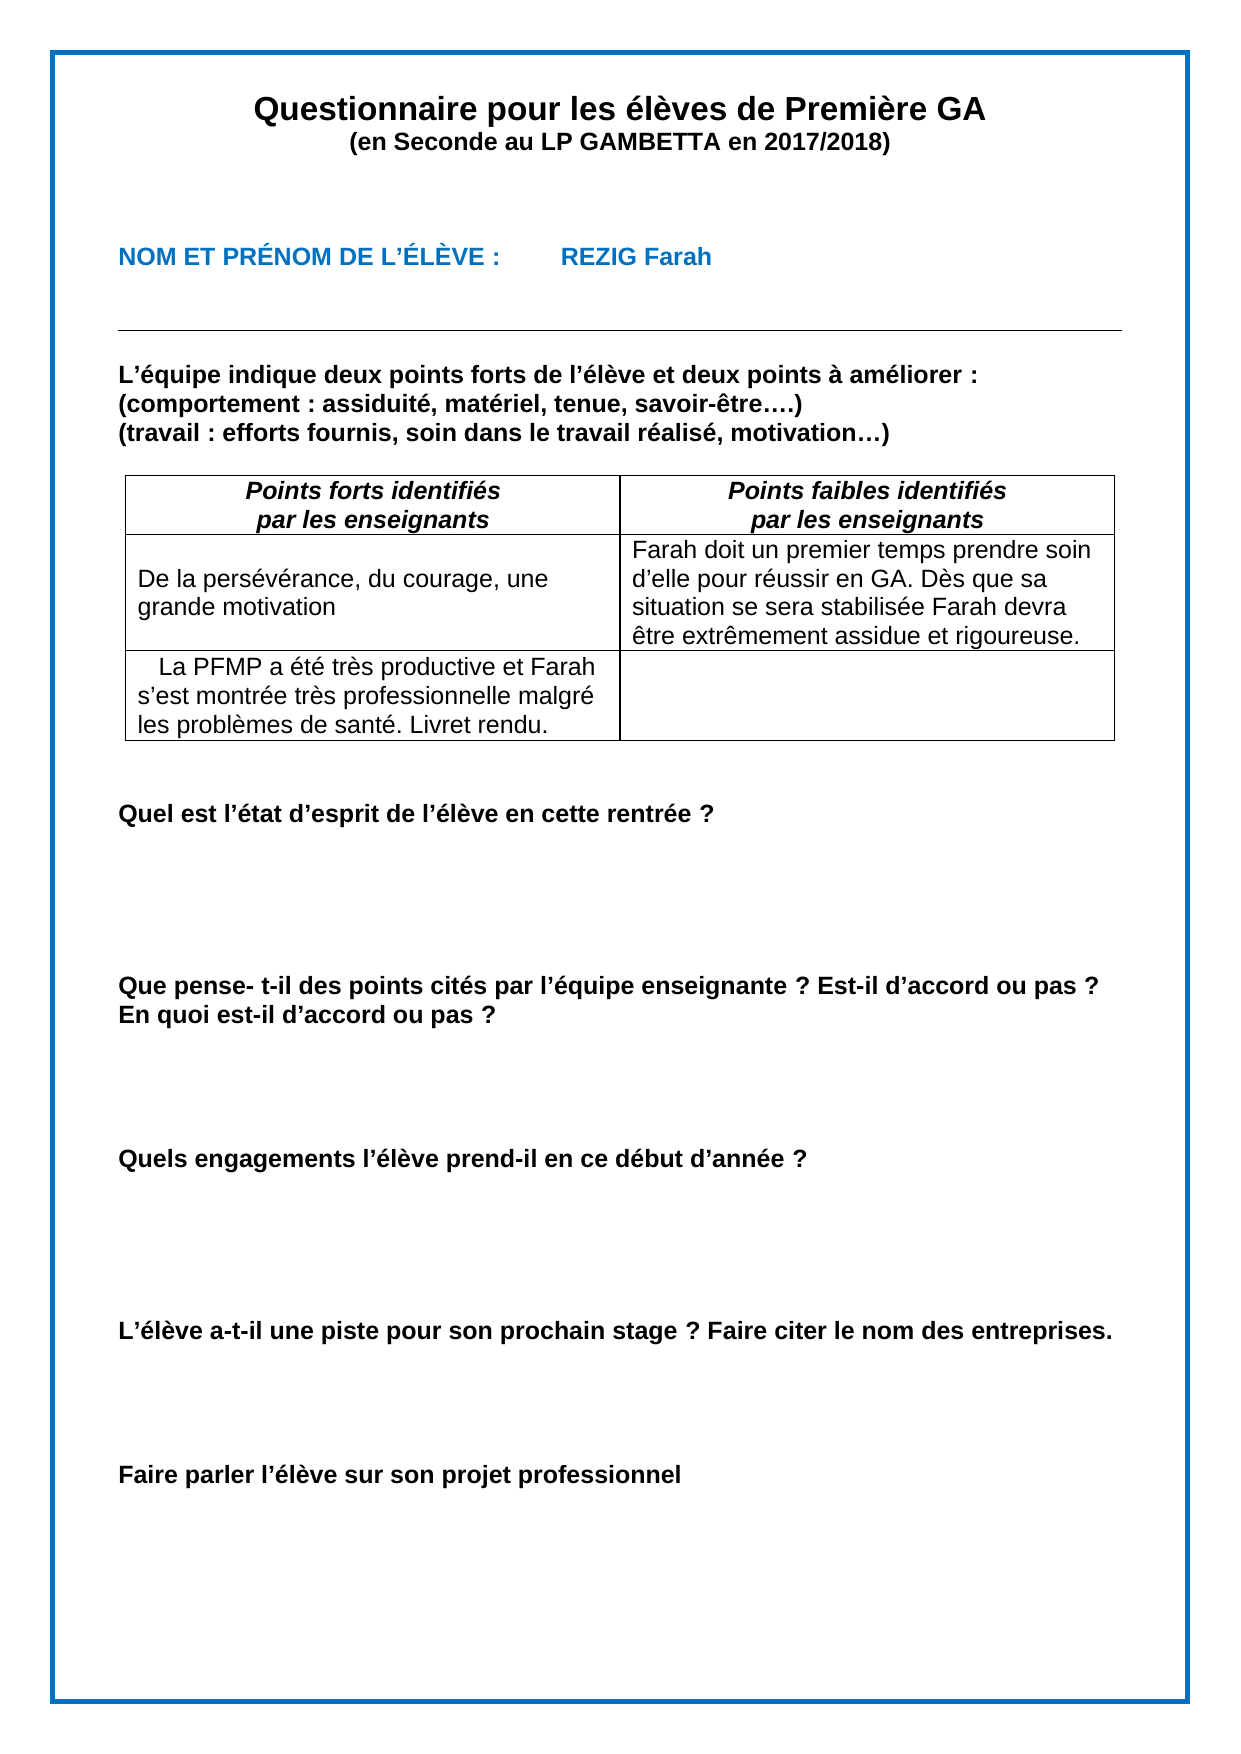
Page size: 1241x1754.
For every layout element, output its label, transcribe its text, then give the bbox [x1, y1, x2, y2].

text Questionnaire pour les élèves de Première GA [118, 89, 1122, 127]
text (comportement : assiduité, matériel, tenue, savoir-être….) [118, 389, 1122, 418]
table_cell Farah doit un premier temps prendre soin d’elle pour réussir en GA. Dès que sa situation se sera stabilisée Farah devra être extrêmement assidue et rigoureuse. [621, 535, 1114, 650]
text NOM ET PRÉNOM DE L’ÉLÈVE : REZIG Farah [118, 242, 1122, 271]
table_cell La PFMP a été très productive et Farah s’est montrée très professionnelle malgré les problèmes de santé. Livret rendu. [126, 651, 619, 740]
text (en Seconde au LP GAMBETTA en 2017/2018) [118, 127, 1122, 156]
text Quel est l’état d’esprit de l’élève en cette rentrée ? [118, 799, 1122, 827]
table_header Points faibles identifiés par les enseignants [621, 476, 1114, 534]
text (travail : efforts fournis, soin dans le travail réalisé, motivation…) [118, 418, 1122, 446]
text L’équipe indique deux points forts de l’élève et deux points à améliorer : [118, 360, 1122, 389]
text Que pense- t-il des points cités par l’équipe enseignante ? Est-il d’accord ou pas ? En quoi est-il d’accord ou pas ? [118, 971, 1122, 1029]
table_cell De la persévérance, du courage, une grande motivation [126, 535, 619, 650]
table_header Points forts identifiés par les enseignants [126, 476, 619, 534]
text Quels engagements l’élève prend-il en ce début d’année ? [118, 1144, 1122, 1172]
text Faire parler l’élève sur son projet professionnel [118, 1460, 1122, 1489]
text L’élève a-t-il une piste pour son prochain stage ? Faire citer le nom des entreprises. [118, 1316, 1122, 1345]
table_cell [621, 651, 1114, 740]
